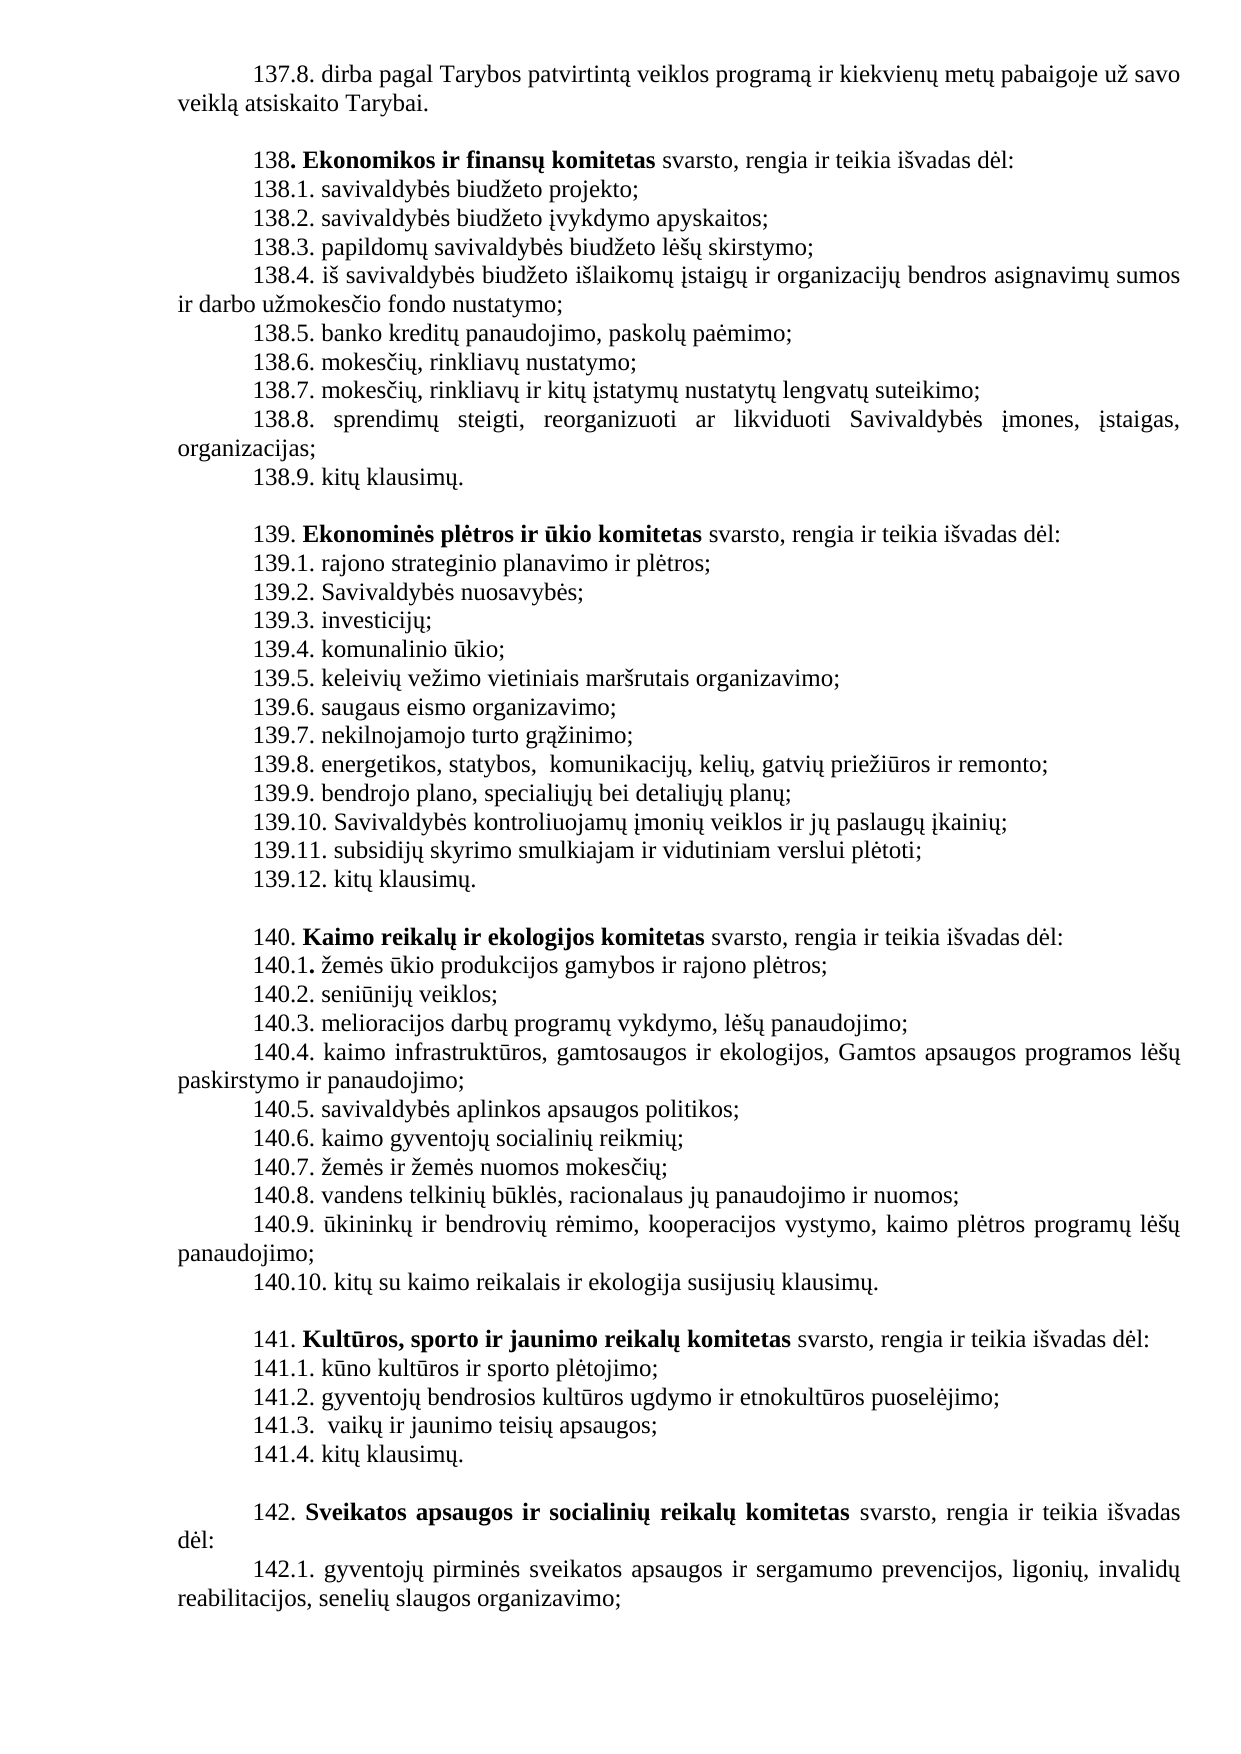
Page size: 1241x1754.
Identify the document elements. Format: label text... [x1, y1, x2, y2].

text 139.4. komunalinio ūkio; [177, 634, 1181, 663]
text 139. Ekonominės plėtros ir ūkio komitetas svarsto, rengia ir teikia išvadas dėl: [177, 519, 1181, 548]
text 140.2. seniūnijų veiklos; [177, 979, 1181, 1008]
text 140.6. kaimo gyventojų socialinių reikmių; [177, 1123, 1181, 1152]
text 139.6. saugaus eismo organizavimo; [177, 692, 1181, 720]
text 140.3. melioracijos darbų programų vykdymo, lėšų panaudojimo; [177, 1008, 1181, 1037]
text 140. Kaimo reikalų ir ekologijos komitetas svarsto, rengia ir teikia išvadas dėl: [177, 922, 1181, 950]
text 140.5. savivaldybės aplinkos apsaugos politikos; [177, 1094, 1181, 1123]
text 139.1. rajono strateginio planavimo ir plėtros; [177, 548, 1181, 577]
text 138.7. mokesčių, rinkliavų ir kitų įstatymų nustatytų lengvatų suteikimo; [177, 375, 1181, 404]
text 138.6. mokesčių, rinkliavų nustatymo; [177, 347, 1181, 375]
text 139.5. keleivių vežimo vietiniais maršrutais organizavimo; [177, 663, 1181, 692]
text 140.1. žemės ūkio produkcijos gamybos ir rajono plėtros; [177, 950, 1181, 979]
text 139.7. nekilnojamojo turto grąžinimo; [177, 720, 1181, 749]
text 138.5. banko kreditų panaudojimo, paskolų paėmimo; [177, 318, 1181, 347]
text 139.11. subsidijų skyrimo smulkiajam ir vidutiniam verslui plėtoti; [177, 835, 1181, 864]
text 139.3. investicijų; [177, 605, 1181, 634]
text 139.2. Savivaldybės nuosavybės; [177, 577, 1181, 605]
text 138.9. kitų klausimų. [177, 462, 1181, 490]
text 139.10. Savivaldybės kontroliuojamų įmonių veiklos ir jų paslaugų įkainių; [177, 807, 1181, 835]
text 138.1. savivaldybės biudžeto projekto; [177, 174, 1181, 203]
text 141. Kultūros, sporto ir jaunimo reikalų komitetas svarsto, rengia ir teikia išvadas dėl: [177, 1324, 1181, 1353]
text 137.8. dirba pagal Tarybos patvirtintą veiklos programą ir kiekvienų metų pabaigoje už savo veiklą atsiskaito Tarybai. [177, 59, 1181, 117]
text 141.2. gyventojų bendrosios kultūros ugdymo ir etnokultūros puoselėjimo; [177, 1382, 1181, 1410]
text 142. Sveikatos apsaugos ir socialinių reikalų komitetas svarsto, rengia ir teikia išvadas dėl: [177, 1497, 1181, 1554]
text 140.8. vandens telkinių būklės, racionalaus jų panaudojimo ir nuomos; [177, 1180, 1181, 1209]
text 139.9. bendrojo plano, specialiųjų bei detaliųjų planų; [177, 778, 1181, 807]
text 139.8. energetikos, statybos, komunikacijų, kelių, gatvių priežiūros ir remonto; [177, 749, 1181, 778]
text 138.4. iš savivaldybės biudžeto išlaikomų įstaigų ir organizacijų bendros asignavimų sumos ir darbo užmokesčio fondo nustatymo; [177, 260, 1181, 318]
text 141.3. vaikų ir jaunimo teisių apsaugos; [177, 1410, 1181, 1439]
text 138.8. sprendimų steigti, reorganizuoti ar likviduoti Savivaldybės įmones, įstaigas, organizacijas; [177, 404, 1181, 462]
text 138.3. papildomų savivaldybės biudžeto lėšų skirstymo; [177, 232, 1181, 260]
text 141.1. kūno kultūros ir sporto plėtojimo; [177, 1353, 1181, 1382]
text 140.10. kitų su kaimo reikalais ir ekologija susijusių klausimų. [177, 1267, 1181, 1295]
text 140.7. žemės ir žemės nuomos mokesčių; [177, 1152, 1181, 1180]
text 142.1. gyventojų pirminės sveikatos apsaugos ir sergamumo prevencijos, ligonių, invalidų reabilitacijos, senelių slaugos organizavimo; [177, 1554, 1181, 1612]
text 141.4. kitų klausimų. [177, 1439, 1181, 1468]
text 138. Ekonomikos ir finansų komitetas svarsto, rengia ir teikia išvadas dėl: [177, 145, 1181, 174]
text 138.2. savivaldybės biudžeto įvykdymo apyskaitos; [177, 203, 1181, 232]
text 140.4. kaimo infrastruktūros, gamtosaugos ir ekologijos, Gamtos apsaugos programos lėšų paskirstymo ir panaudojimo; [177, 1037, 1181, 1094]
text 140.9. ūkininkų ir bendrovių rėmimo, kooperacijos vystymo, kaimo plėtros programų lėšų panaudojimo; [177, 1209, 1181, 1267]
text 139.12. kitų klausimų. [177, 864, 1181, 893]
